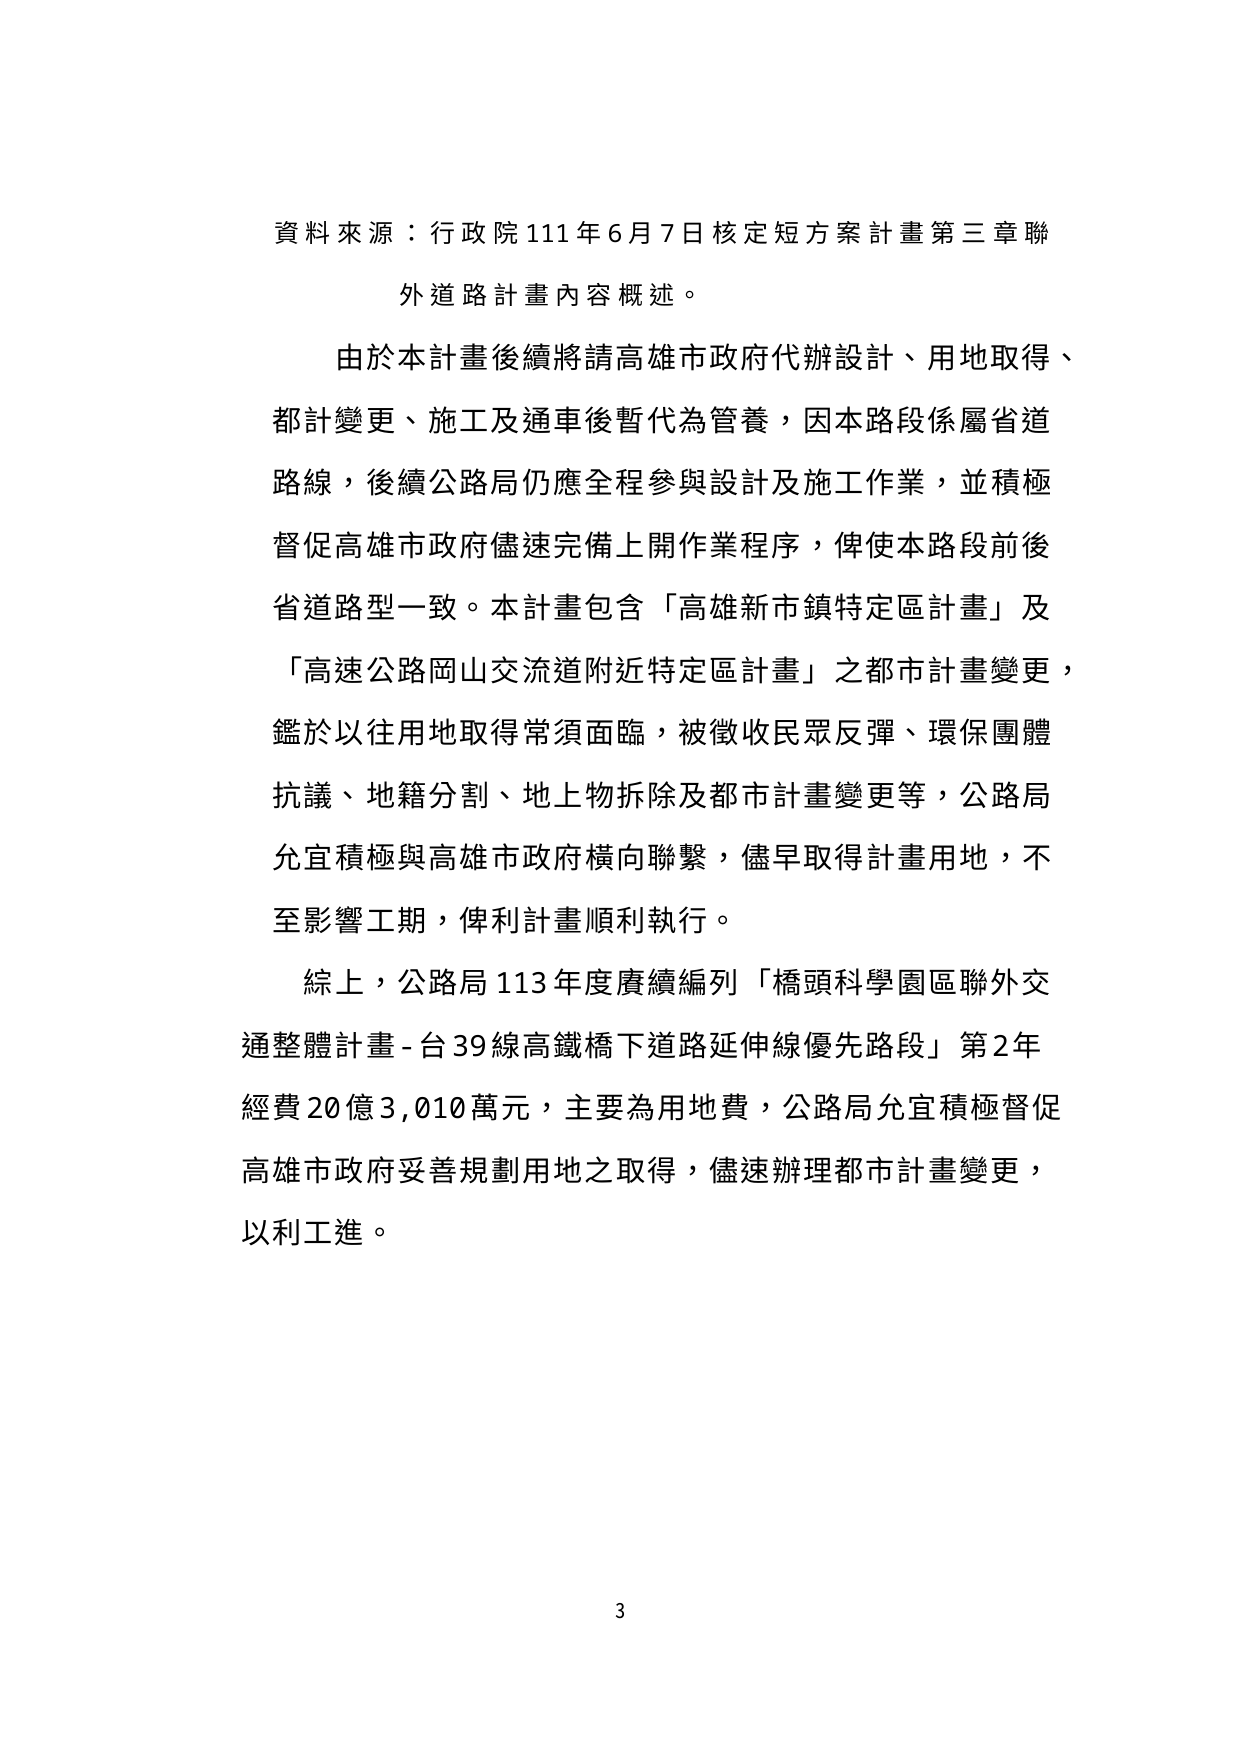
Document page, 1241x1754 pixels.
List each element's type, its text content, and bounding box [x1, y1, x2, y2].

text 綜上，公路局113年度賡續編列「橋頭科學園區聯外交通整體計畫-台39線高鐵橋下道路延伸線優先路段」第2年經費20億3,010萬元，主要為用地費，公路局允宜積極督促高雄市政府妥善規劃用地之取得，儘速辦理都市計畫變更，以利工進。 [236, 939, 1063, 1252]
text 由於本計畫後續將請高雄市政府代辦設計、用地取得、都計變更、施工及通車後暫代為管養，因本路段係屬省道路線，後續公路局仍應全程參與設計及施工作業，並積極督促高雄市政府儘速完備上開作業程序，俾使本路段前後省道路型一致。本計畫包含「高雄新市鎮特定區計畫」及「高速公路岡山交流道附近特定區計畫」之都市計畫變更，鑑於以往用地取得常須面臨，被徵收民眾反彈、環保團體抗議、地籍分割、地上物拆除及都市計畫變更等，公路局允宜積極與高雄市政府橫向聯繫，儘早取得計畫用地，不至影響工期，俾利計畫順利執行。 [266, 314, 1063, 939]
text 資料來源：行政院111年6月7日核定短方案計畫第三章聯外道路計畫內容概述。 [265, 189, 1063, 314]
